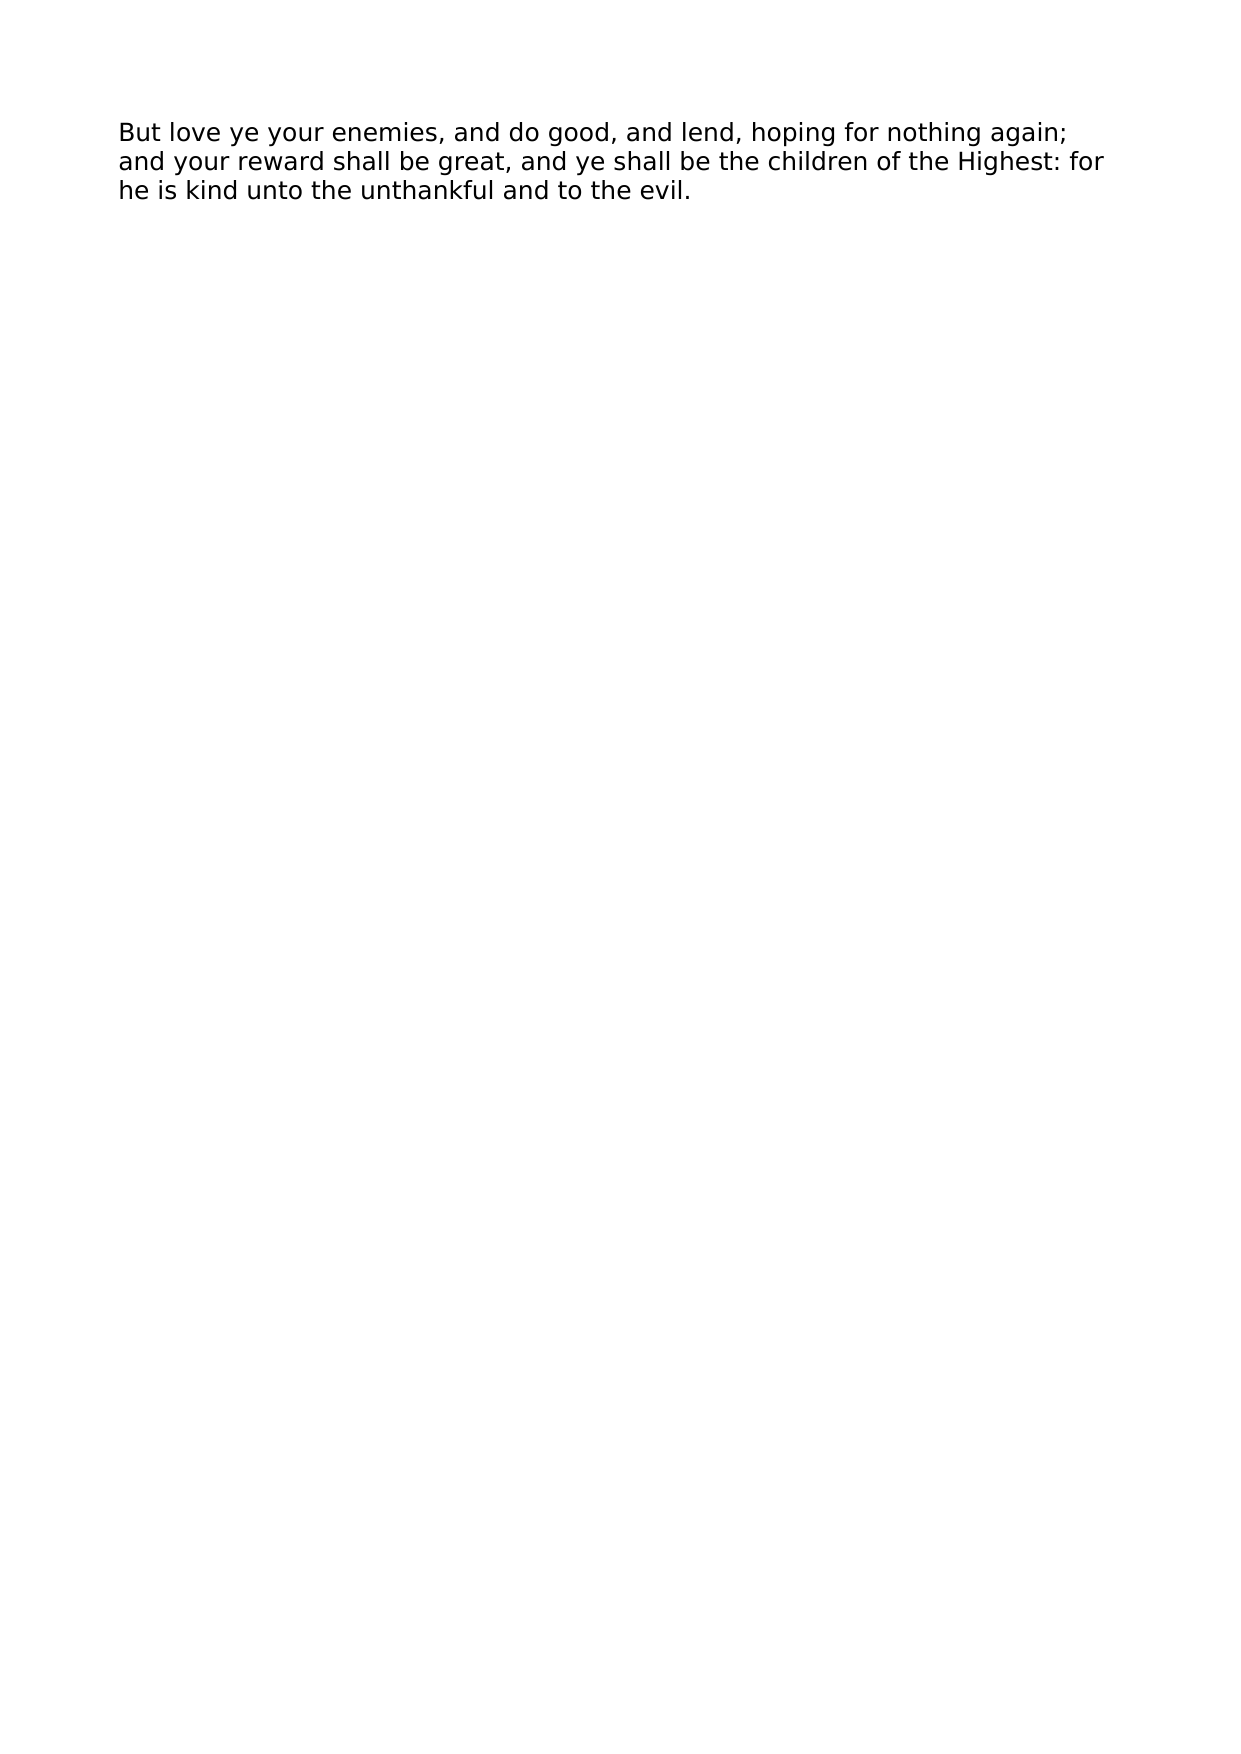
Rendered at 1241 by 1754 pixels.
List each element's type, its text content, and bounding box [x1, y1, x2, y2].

text But love ye your enemies, and do good, and lend, hoping for nothing again; and your reward shall be great, and ye shall be the children of the Highest: for he is kind unto the unthankful and to the evil. [118, 118, 1122, 206]
